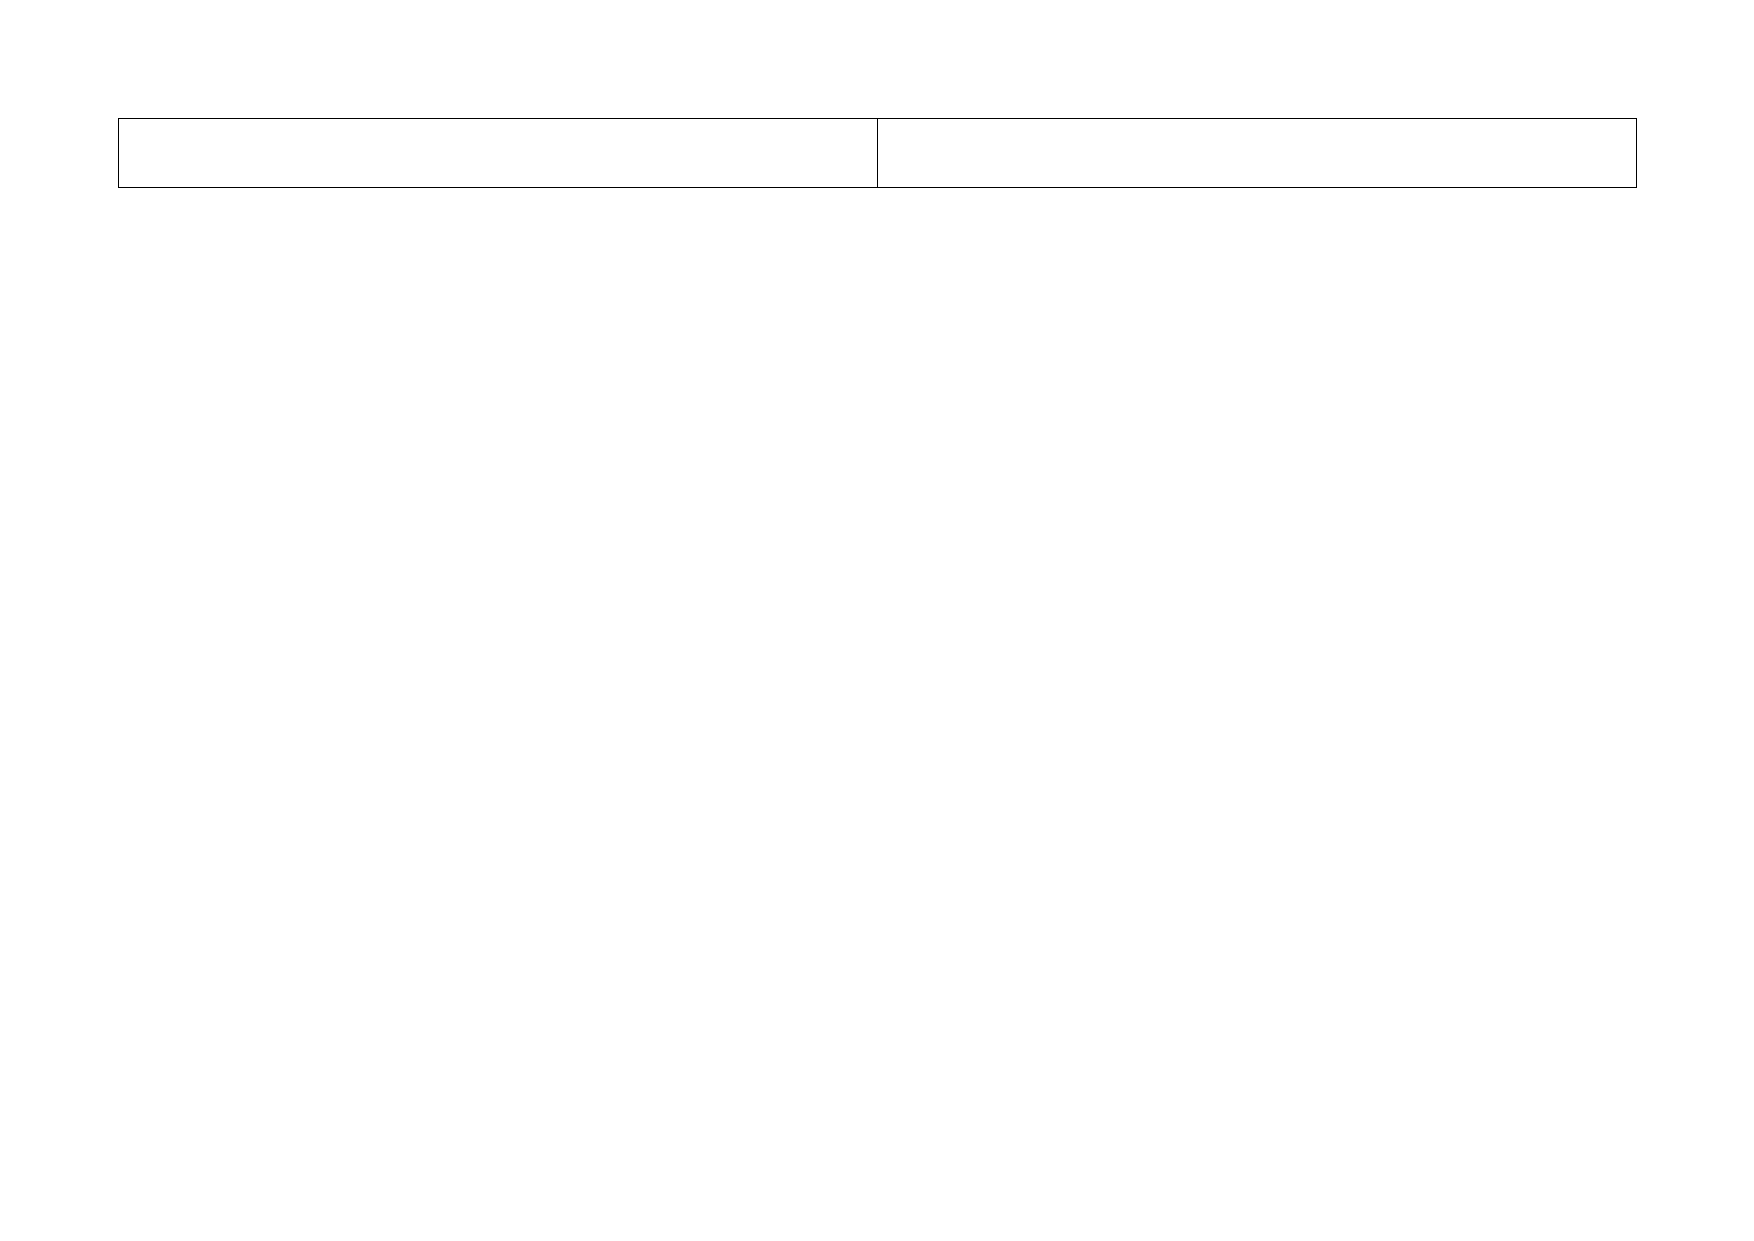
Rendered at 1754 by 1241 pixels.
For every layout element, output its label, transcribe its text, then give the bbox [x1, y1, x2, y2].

table_header [878, 119, 1636, 187]
table_header 13 ème mission d'Hercule L'ordre d'Eurysthée est qu'Hercule doit capturer Poséidon, ramener sa couronne et son trident. La ruse d'Hercule est de se faire passer pour un ami de Poséidon. Il devra combattre les gardes de Poséidon après l'avoir capturé. Hercule sera aussi déguisé pour ne pas se faire reconnaître. Eurysthée a aussi demandé à Hercule de ramener la couronne sur sa tête et le trident dans sa main. Quelques heures après,Hercule plonge dans l'eau avec son déguisement. Il arrive devant les portes du palais de Poséidon. Il commence à dire aux gardes qu'il est un ami et qu'il est invité. La ruse n'a pas fonctionné car Poséidon n'a invité personne. Mais Hercule ne baisse pas les bras il dit qu'il s'est emmelé les pinceaux et que Poseidon ne l'avait pas invité,qu'il était venu faire une visite surprise Les gardes finissent par le laisser entrer, il assomme les gardes et Poséidon. Il ramène Poséidon,sa couronne et son trident. Eurysthée est surpris qu' Hercule ait reussi cette épreuve. Noémie [119, 119, 877, 187]
